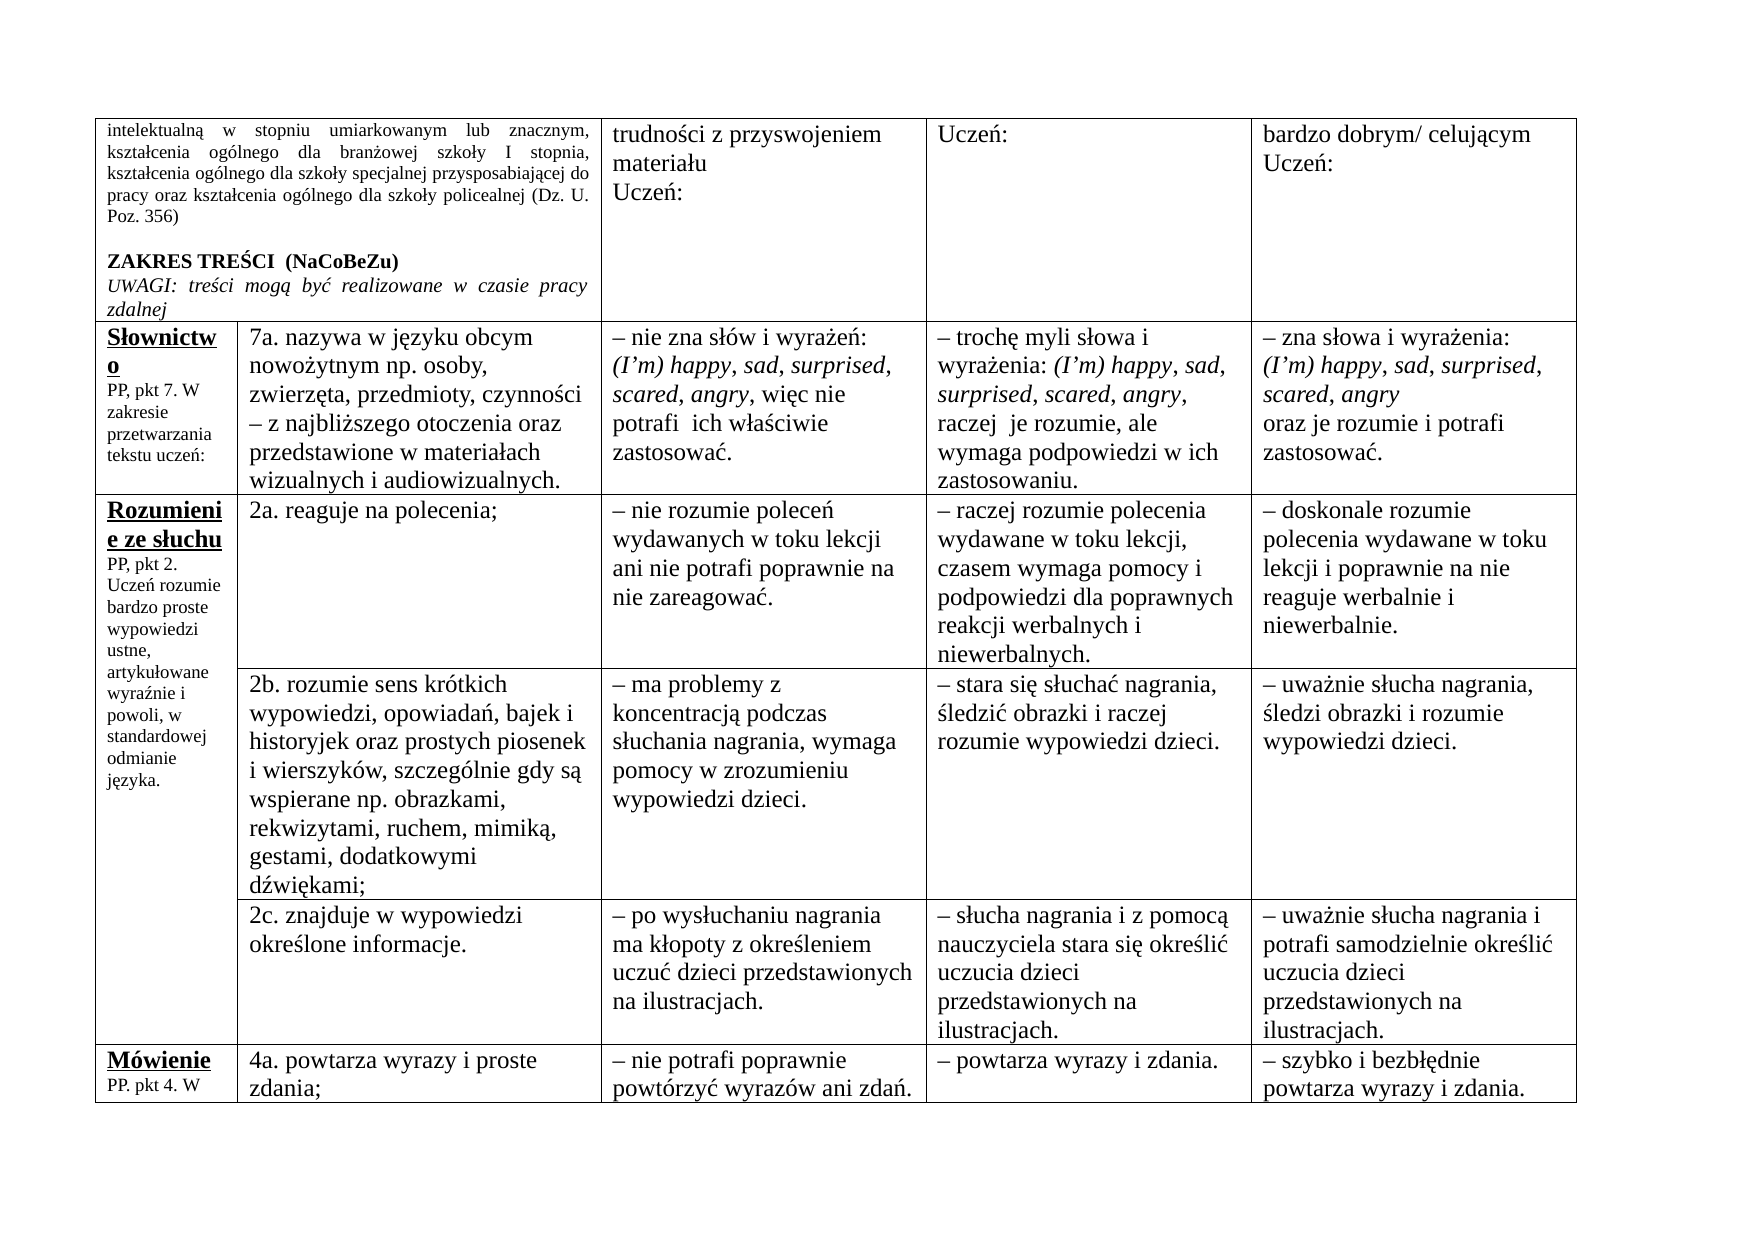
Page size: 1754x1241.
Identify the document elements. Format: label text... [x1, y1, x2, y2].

table_cell Słownictwo PP, pkt 7. W zakresie przetwarzania tekstu uczeń: [96, 322, 237, 494]
table_cell 7a. nazywa w języku obcym nowożytnym np. osoby, zwierzęta, przedmioty, czynności – z najbliższego otoczenia oraz przedstawione w materiałach wizualnych i audiowizualnych. [238, 322, 601, 494]
table_cell – stara się słuchać nagrania, śledzić obrazki i raczej rozumie wypowiedzi dzieci. [927, 669, 1251, 899]
table_cell – słucha nagrania i z pomocą nauczyciela stara się określić uczucia dzieci przedstawionych na ilustracjach. [927, 900, 1251, 1044]
table_cell – po wysłuchaniu nagrania ma kłopoty z określeniem uczuć dzieci przedstawionych na ilustracjach. [602, 900, 926, 1044]
table_cell Rozumienie ze słuchu PP, pkt 2. Uczeń rozumie bardzo proste wypowiedzi ustne, artykułowane wyraźnie i powoli, w standardowej odmianie języka. [96, 495, 237, 1044]
table_cell – nie potrafi poprawnie powtórzyć wyrazów ani zdań. [602, 1045, 926, 1102]
table_cell 2c. znajduje w wypowiedzi określone informacje. [238, 900, 601, 1044]
table_cell 2b. rozumie sens krótkich wypowiedzi, opowiadań, bajek i historyjek oraz prostych piosenek i wierszyków, szczególnie gdy są wspierane np. obrazkami, rekwizytami, ruchem, mimiką, gestami, dodatkowymi dźwiękami; [238, 669, 601, 899]
table_cell 2a. reaguje na polecenia; [238, 495, 601, 668]
table_cell – raczej rozumie polecenia wydawane w toku lekcji, czasem wymaga pomocy i podpowiedzi dla poprawnych reakcji werbalnych i niewerbalnych. [927, 495, 1251, 668]
table_cell trudności z przyswojeniem materiału Uczeń: [602, 119, 926, 321]
table_cell intelektualną w stopniu umiarkowanym lub znacznym, kształcenia ogólnego dla branżowej szkoły I stopnia, kształcenia ogólnego dla szkoły specjalnej przysposabiającej do pracy oraz kształcenia ogólnego dla szkoły policealnej (Dz. U. Poz. 356) ZAKRES TREŚCI (NaCoBeZu) UWAGI: treści mogą być realizowane w czasie pracy zdalnej [96, 119, 601, 321]
table_cell – trochę myli słowa i wyrażenia: (I’m) happy, sad, surprised, scared, angry, raczej je rozumie, ale wymaga podpowiedzi w ich zastosowaniu. [927, 322, 1251, 494]
table_cell – powtarza wyrazy i zdania. [927, 1045, 1251, 1102]
table_cell – nie rozumie poleceń wydawanych w toku lekcji ani nie potrafi poprawnie na nie zareagować. [602, 495, 926, 668]
table_cell 4a. powtarza wyrazy i proste zdania; [238, 1045, 601, 1102]
table_cell – szybko i bezbłędnie powtarza wyrazy i zdania. [1252, 1045, 1576, 1102]
table_cell – nie zna słów i wyrażeń: (I’m) happy, sad, surprised, scared, angry, więc nie potrafi ich właściwie zastosować. [602, 322, 926, 494]
table_cell – uważnie słucha nagrania i potrafi samodzielnie określić uczucia dzieci przedstawionych na ilustracjach. [1252, 900, 1576, 1044]
table_cell Mówienie PP. pkt 4. W [96, 1045, 237, 1102]
table_cell bardzo dobrym/ celującym Uczeń: [1252, 119, 1576, 321]
table_cell Uczeń: [927, 119, 1251, 321]
table_cell – zna słowa i wyrażenia: (I’m) happy, sad, surprised, scared, angry oraz je rozumie i potrafi zastosować. [1252, 322, 1576, 494]
table_cell – doskonale rozumie polecenia wydawane w toku lekcji i poprawnie na nie reaguje werbalnie i niewerbalnie. [1252, 495, 1576, 668]
table_cell – ma problemy z koncentracją podczas słuchania nagrania, wymaga pomocy w zrozumieniu wypowiedzi dzieci. [602, 669, 926, 899]
table_cell – uważnie słucha nagrania, śledzi obrazki i rozumie wypowiedzi dzieci. [1252, 669, 1576, 899]
